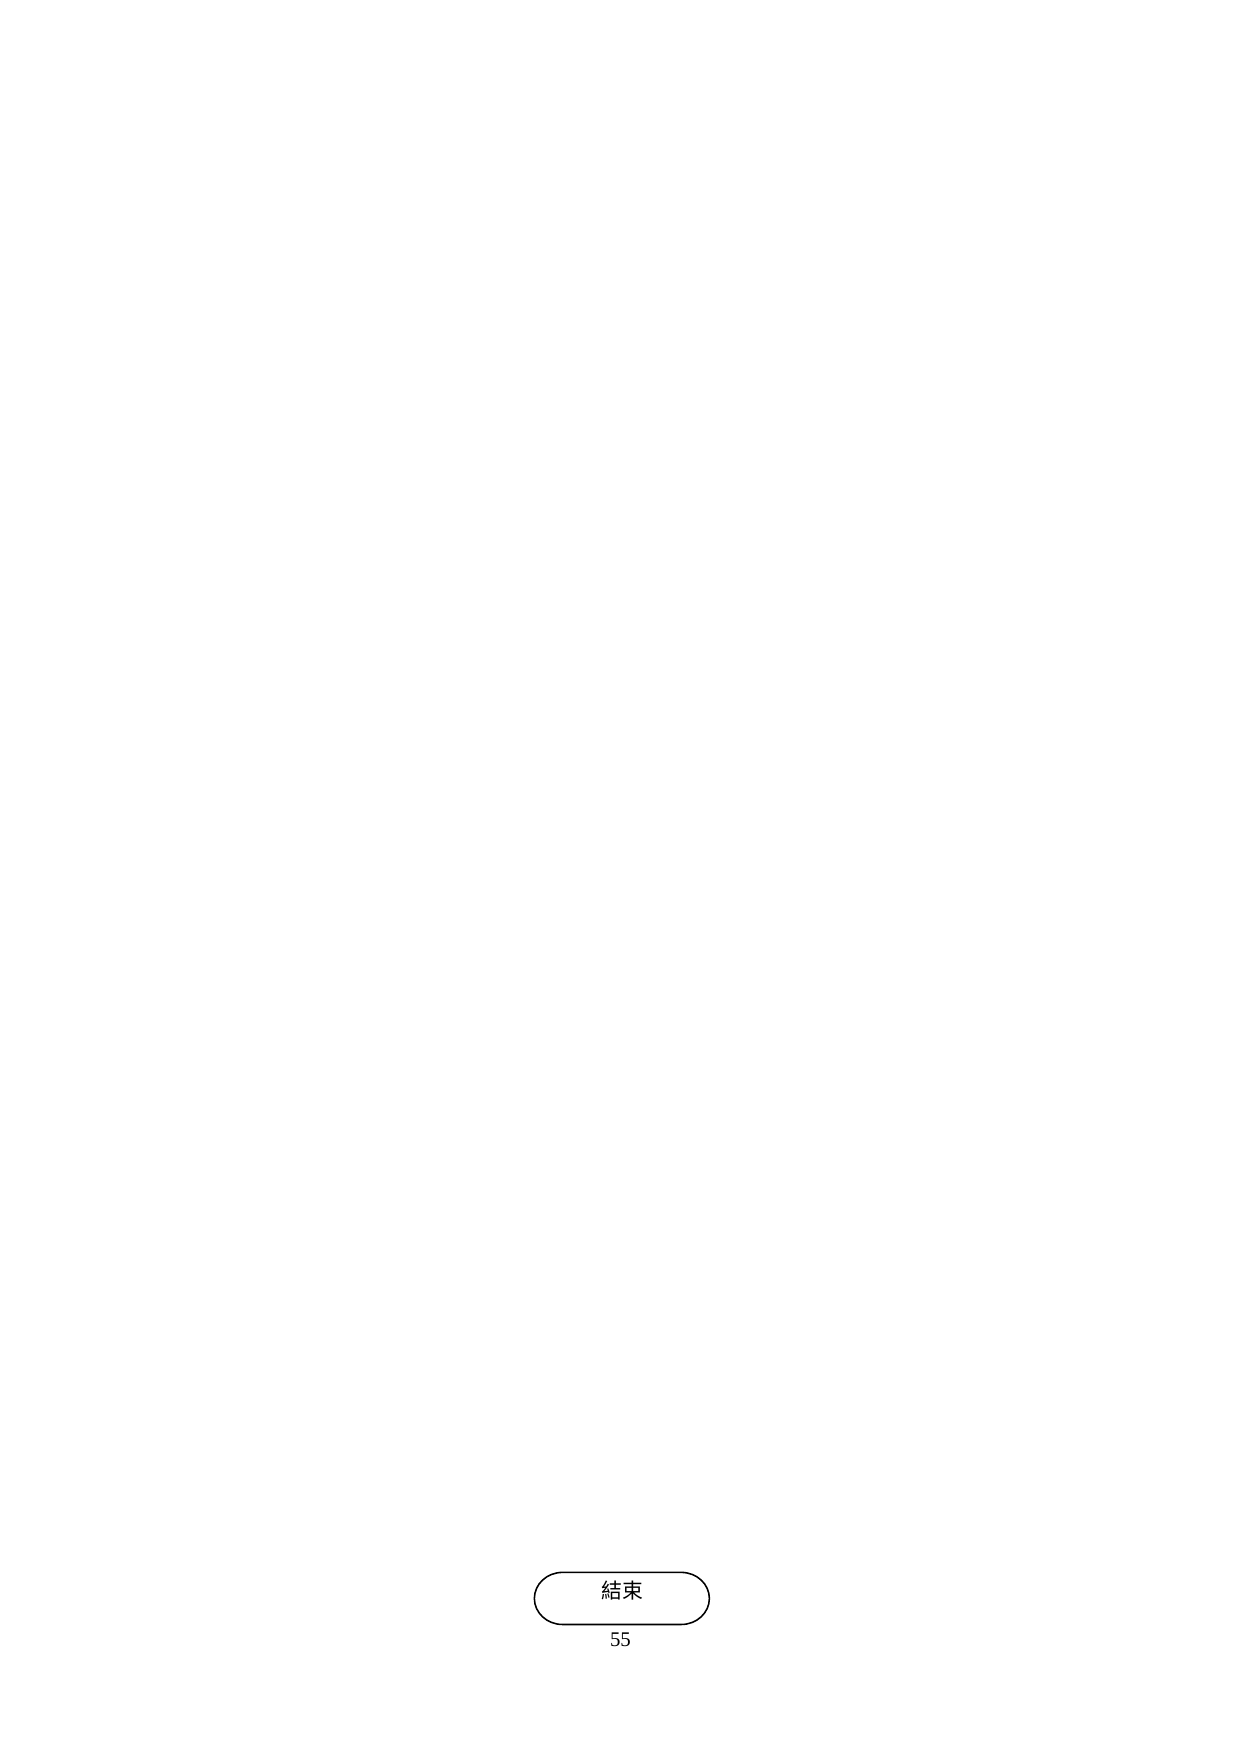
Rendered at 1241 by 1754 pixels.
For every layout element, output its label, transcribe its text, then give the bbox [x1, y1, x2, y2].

text 結束 [544, 1575, 700, 1605]
